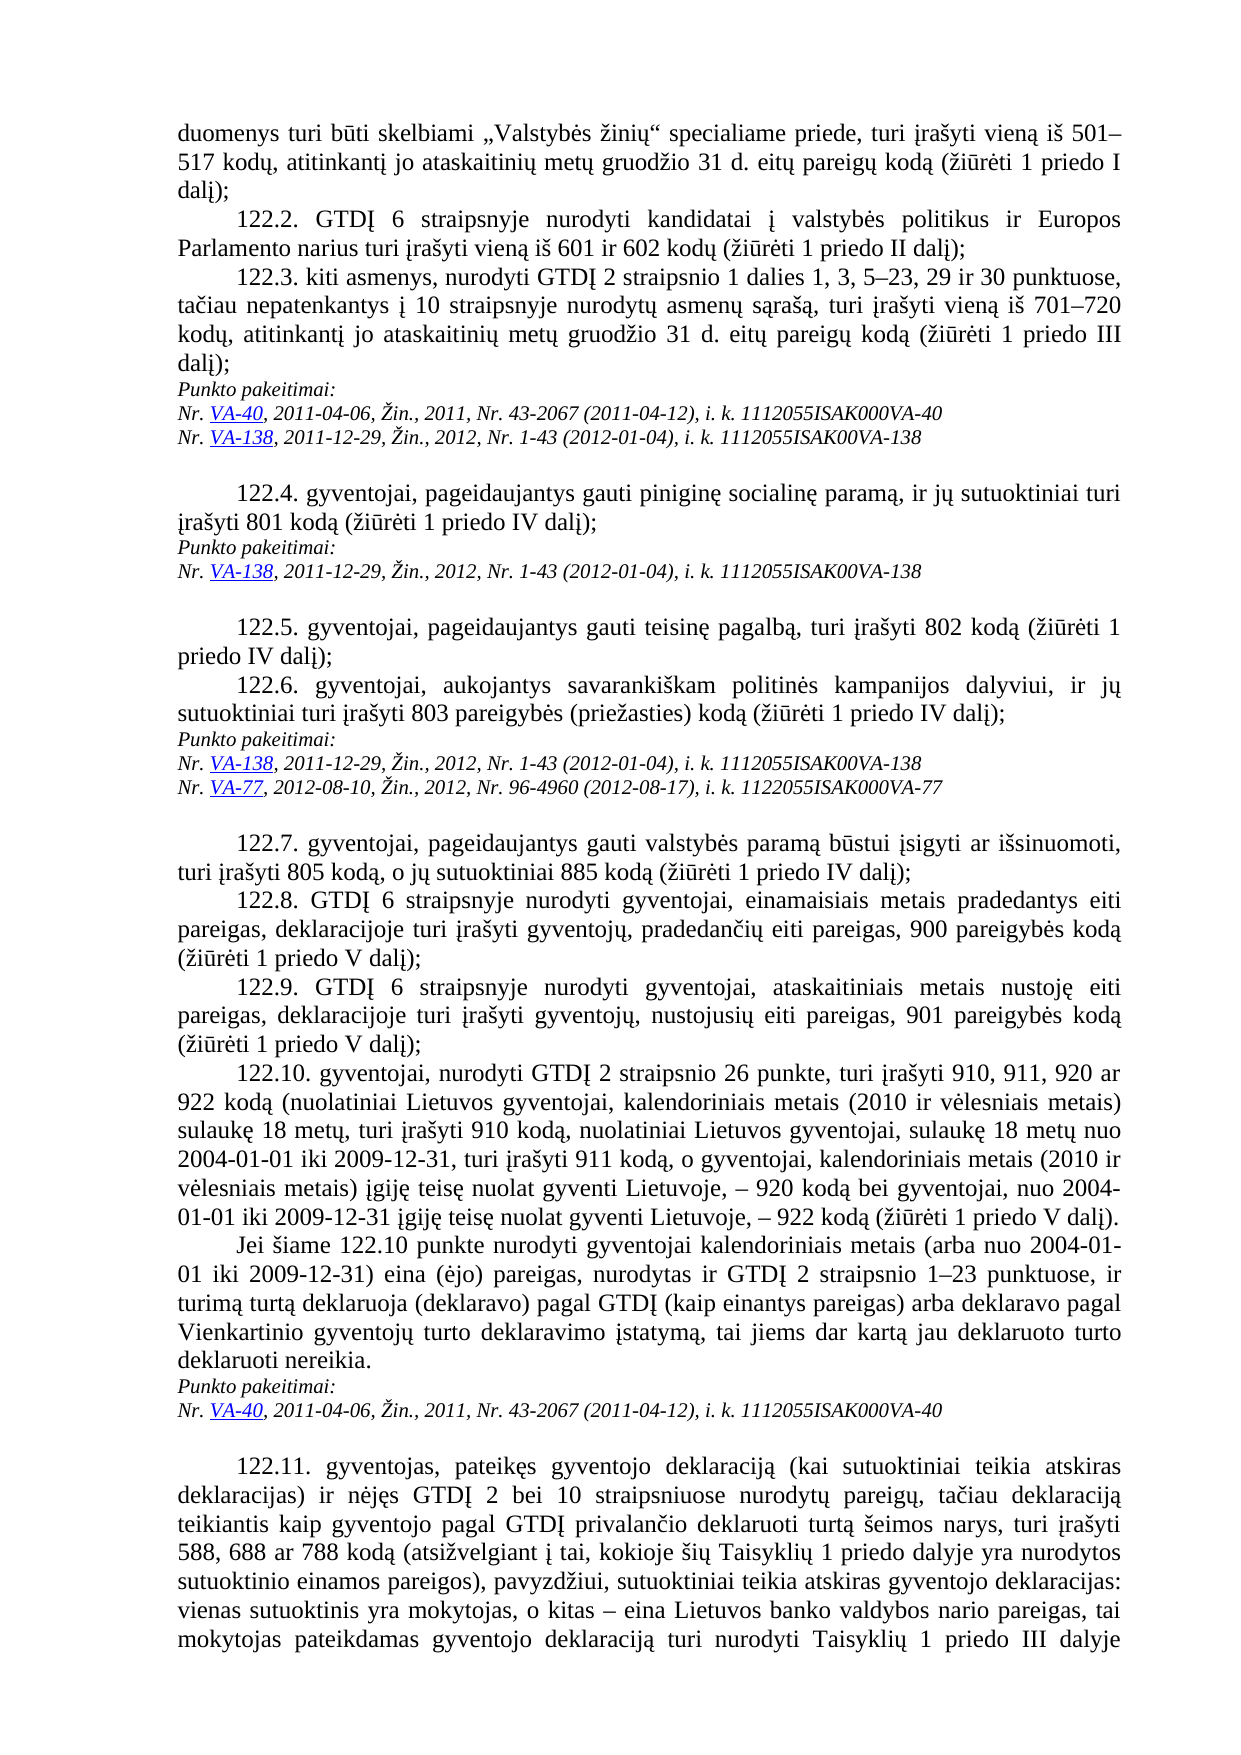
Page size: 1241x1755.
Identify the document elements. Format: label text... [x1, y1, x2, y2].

text 122.5. gyventojai, pageidaujantys gauti teisinę pagalbą, turi įrašyti 802 kodą (žiūrėti 1 priedo IV dalį); [177, 612, 1122, 670]
text Punkto pakeitimai: [177, 727, 1122, 751]
text Punkto pakeitimai: [177, 1374, 1122, 1398]
text Nr. VA-40, 2011-04-06, Žin., 2011, Nr. 43-2067 (2011-04-12), i. k. 1112055ISAK000VA-40 [177, 401, 1122, 425]
text 122.6. gyventojai, aukojantys savarankiškam politinės kampanijos dalyviui, ir jų sutuoktiniai turi įrašyti 803 pareigybės (priežasties) kodą (žiūrėti 1 priedo IV dalį); [177, 670, 1122, 727]
text 122.9. GTDĮ 6 straipsnyje nurodyti gyventojai, ataskaitiniais metais nustoję eiti pareigas, deklaracijoje turi įrašyti gyventojų, nustojusių eiti pareigas, 901 pareigybės kodą (žiūrėti 1 priedo V dalį); [177, 972, 1122, 1058]
text 122.10. gyventojai, nurodyti GTDĮ 2 straipsnio 26 punkte, turi įrašyti 910, 911, 920 ar 922 kodą (nuolatiniai Lietuvos gyventojai, kalendoriniais metais (2010 ir vėlesniais metais) sulaukę 18 metų, turi įrašyti 910 kodą, nuolatiniai Lietuvos gyventojai, sulaukę 18 metų nuo 2004-01-01 iki 2009-12-31, turi įrašyti 911 kodą, o gyventojai, kalendoriniais metais (2010 ir vėlesniais metais) įgiję teisę nuolat gyventi Lietuvoje, – 920 kodą bei gyventojai, nuo 2004-01-01 iki 2009-12-31 įgiję teisę nuolat gyventi Lietuvoje, – 922 kodą (žiūrėti 1 priedo V dalį). [177, 1058, 1122, 1231]
text Nr. VA-40, 2011-04-06, Žin., 2011, Nr. 43-2067 (2011-04-12), i. k. 1112055ISAK000VA-40 [177, 1398, 1122, 1422]
text 122.3. kiti asmenys, nurodyti GTDĮ 2 straipsnio 1 dalies 1, 3, 5–23, 29 ir 30 punktuose, tačiau nepatenkantys į 10 straipsnyje nurodytų asmenų sąrašą, turi įrašyti vieną iš 701–720 kodų, atitinkantį jo ataskaitinių metų gruodžio 31 d. eitų pareigų kodą (žiūrėti 1 priedo III dalį); [177, 262, 1122, 377]
text Nr. VA-77, 2012-08-10, Žin., 2012, Nr. 96-4960 (2012-08-17), i. k. 1122055ISAK000VA-77 [177, 775, 1122, 799]
text Nr. VA-138, 2011-12-29, Žin., 2012, Nr. 1-43 (2012-01-04), i. k. 1112055ISAK00VA-138 [177, 425, 1122, 449]
text 122.2. GTDĮ 6 straipsnyje nurodyti kandidatai į valstybės politikus ir Europos Parlamento narius turi įrašyti vieną iš 601 ir 602 kodų (žiūrėti 1 priedo II dalį); [177, 204, 1122, 262]
text 122.8. GTDĮ 6 straipsnyje nurodyti gyventojai, einamaisiais metais pradedantys eiti pareigas, deklaracijoje turi įrašyti gyventojų, pradedančių eiti pareigas, 900 pareigybės kodą (žiūrėti 1 priedo V dalį); [177, 886, 1122, 972]
text duomenys turi būti skelbiami „Valstybės žinių“ specialiame priede, turi įrašyti vieną iš 501–517 kodų, atitinkantį jo ataskaitinių metų gruodžio 31 d. eitų pareigų kodą (žiūrėti 1 priedo I dalį); [177, 118, 1122, 204]
text Nr. VA-138, 2011-12-29, Žin., 2012, Nr. 1-43 (2012-01-04), i. k. 1112055ISAK00VA-138 [177, 751, 1122, 775]
text Jei šiame 122.10 punkte nurodyti gyventojai kalendoriniais metais (arba nuo 2004-01-01 iki 2009-12-31) eina (ėjo) pareigas, nurodytas ir GTDĮ 2 straipsnio 1–23 punktuose, ir turimą turtą deklaruoja (deklaravo) pagal GTDĮ (kaip einantys pareigas) arba deklaravo pagal Vienkartinio gyventojų turto deklaravimo įstatymą, tai jiems dar kartą jau deklaruoto turto deklaruoti nereikia. [177, 1231, 1122, 1374]
text 122.11. gyventojas, pateikęs gyventojo deklaraciją (kai sutuoktiniai teikia atskiras deklaracijas) ir nėjęs GTDĮ 2 bei 10 straipsniuose nurodytų pareigų, tačiau deklaraciją teikiantis kaip gyventojo pagal GTDĮ privalančio deklaruoti turtą šeimos narys, turi įrašyti 588, 688 ar 788 kodą (atsižvelgiant į tai, kokioje šių Taisyklių 1 priedo dalyje yra nurodytos sutuoktinio einamos pareigos), pavyzdžiui, sutuoktiniai teikia atskiras gyventojo deklaracijas: vienas sutuoktinis yra mokytojas, o kitas – eina Lietuvos banko valdybos nario pareigas, tai mokytojas pateikdamas gyventojo deklaraciją turi nurodyti Taisyklių 1 priedo III dalyje [177, 1451, 1122, 1652]
text Punkto pakeitimai: [177, 535, 1122, 559]
text Nr. VA-138, 2011-12-29, Žin., 2012, Nr. 1-43 (2012-01-04), i. k. 1112055ISAK00VA-138 [177, 559, 1122, 583]
text Punkto pakeitimai: [177, 377, 1122, 401]
text 122.4. gyventojai, pageidaujantys gauti piniginę socialinę paramą, ir jų sutuoktiniai turi įrašyti 801 kodą (žiūrėti 1 priedo IV dalį); [177, 478, 1122, 535]
text 122.7. gyventojai, pageidaujantys gauti valstybės paramą būstui įsigyti ar išsinuomoti, turi įrašyti 805 kodą, o jų sutuoktiniai 885 kodą (žiūrėti 1 priedo IV dalį); [177, 828, 1122, 886]
